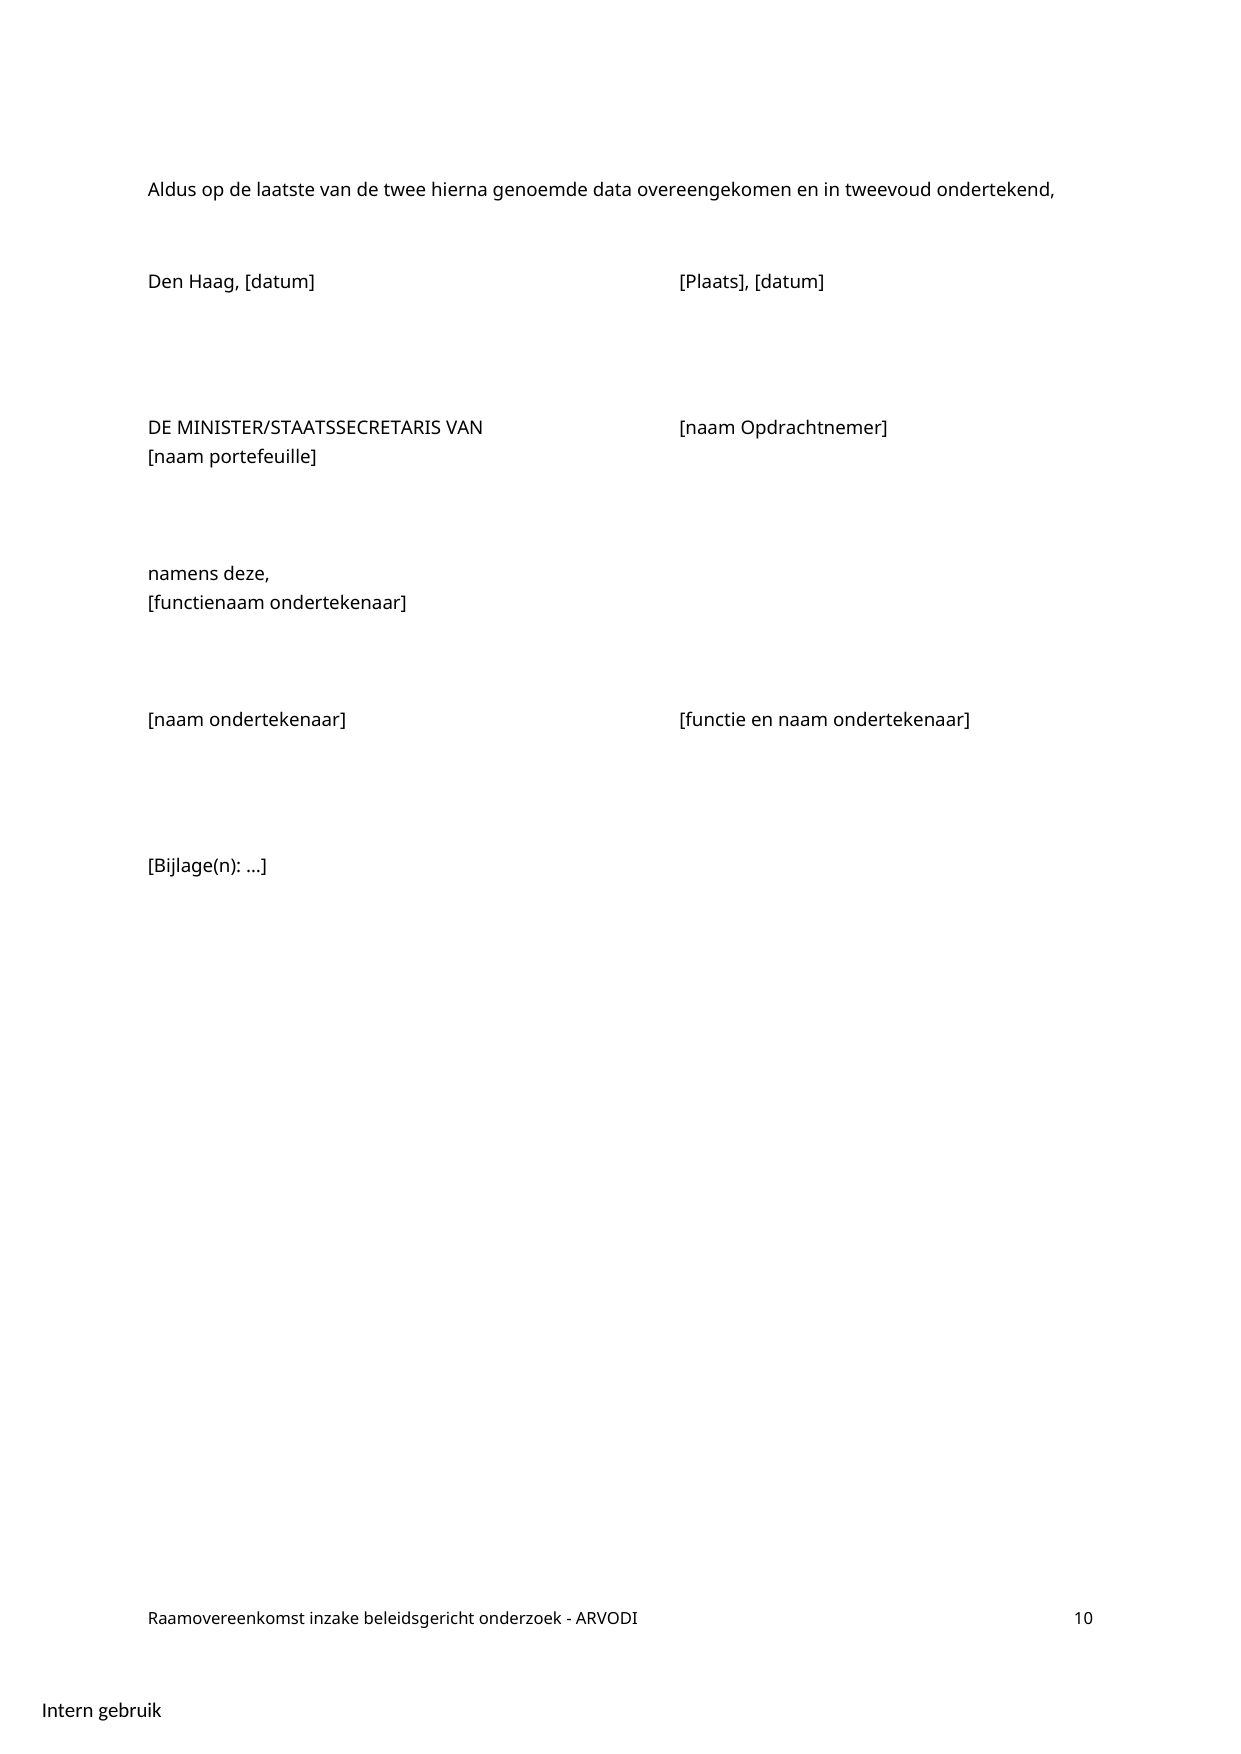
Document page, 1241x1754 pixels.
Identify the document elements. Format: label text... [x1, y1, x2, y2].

text [functienaam ondertekenaar] [148, 586, 1093, 615]
text [naam ondertekenaar] [functie en naam ondertekenaar] [148, 702, 1093, 732]
text Den Haag, [datum] [Plaats], [datum] [148, 265, 1093, 294]
text [naam portefeuille] [148, 440, 1093, 469]
text [Bijlage(n): …] [148, 848, 1093, 877]
text namens deze, [148, 557, 1093, 586]
text DE MINISTER/STAATSSECRETARIS VAN [naam Opdrachtnemer] [148, 411, 1093, 440]
text Aldus op de laatste van de twee hierna genoemde data overeengekomen en in tweevoud ondertekend, [148, 176, 1093, 201]
